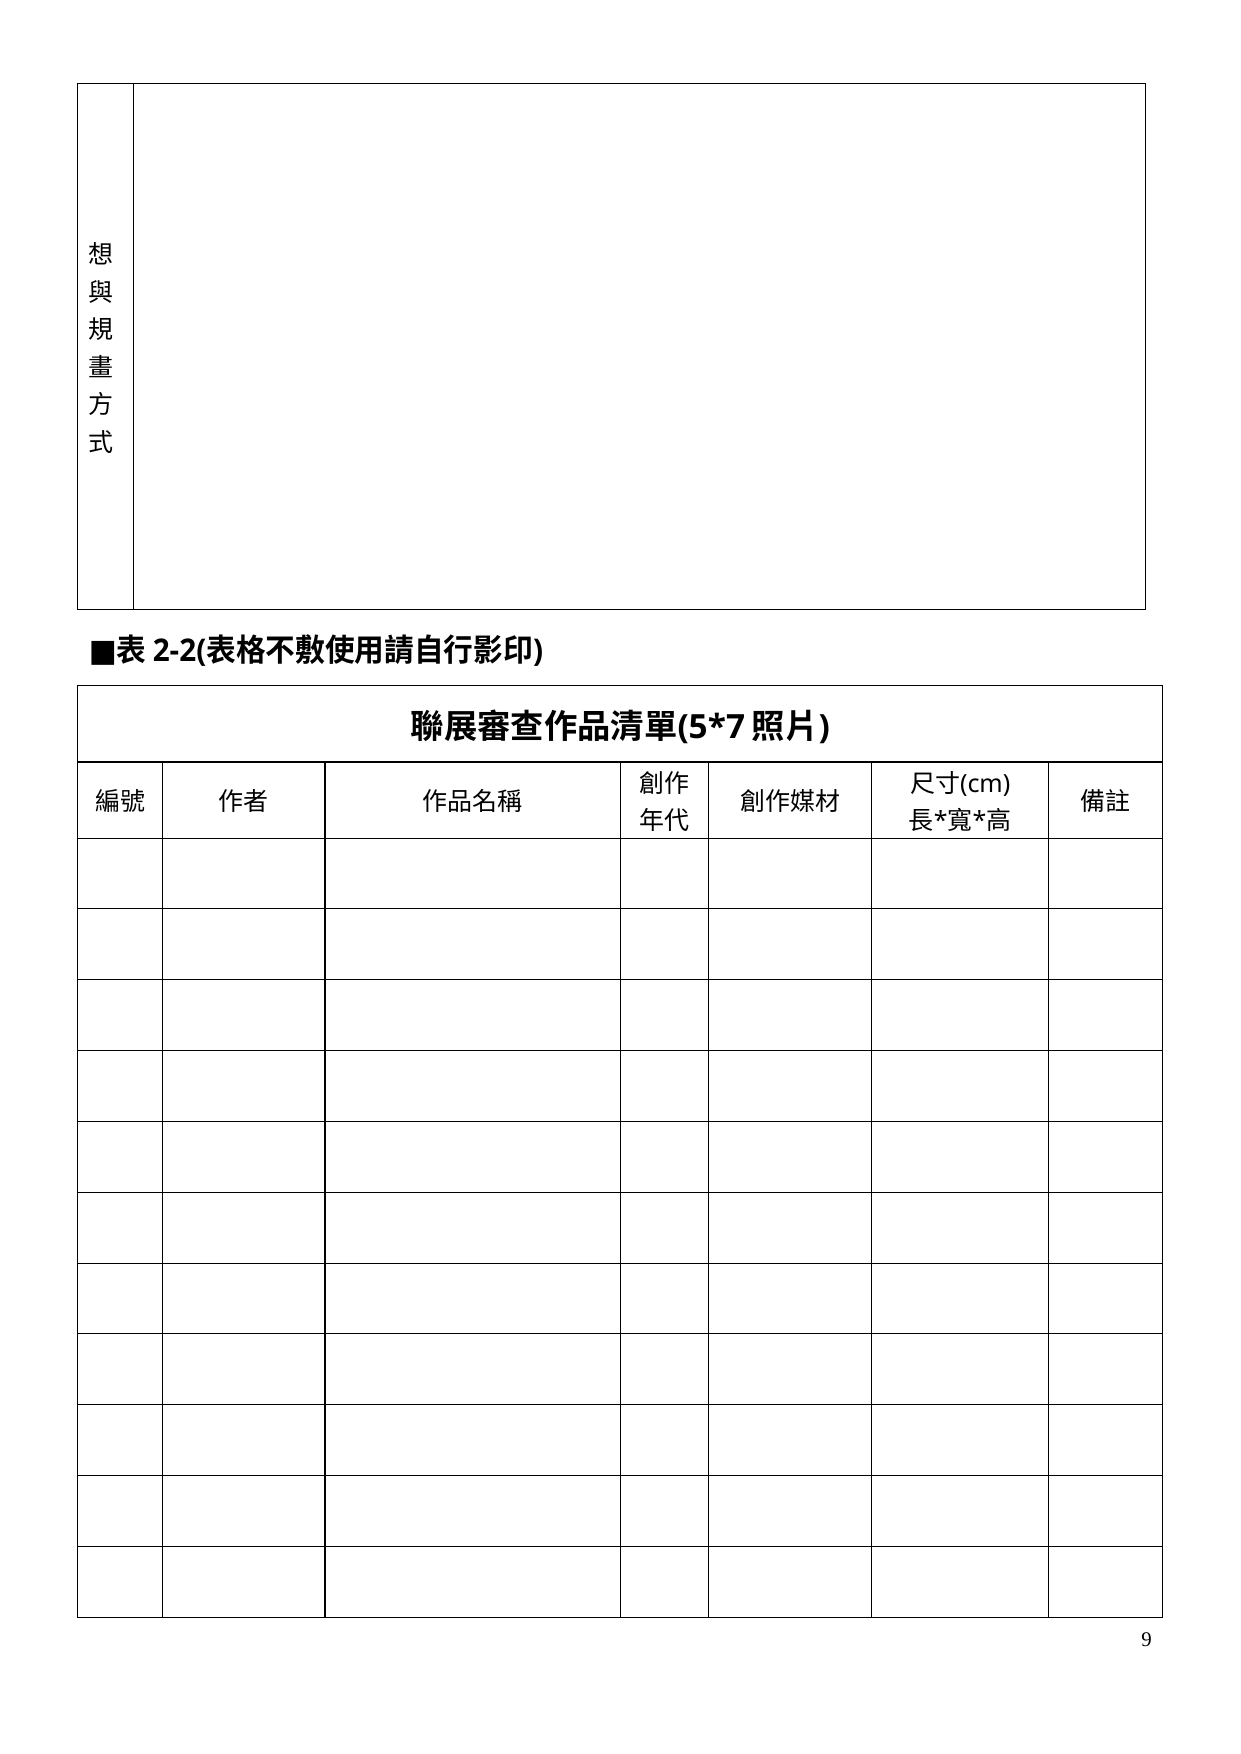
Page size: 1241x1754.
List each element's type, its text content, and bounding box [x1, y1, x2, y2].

table_cell [709, 909, 871, 979]
text ■表2-2(表格不敷使用請自行影印) [89, 610, 1152, 685]
table_cell [163, 839, 324, 908]
table_cell [326, 1405, 620, 1475]
table_cell 編號 [78, 763, 162, 837]
table_cell [326, 839, 620, 908]
table_cell [709, 1051, 871, 1121]
table_cell [709, 839, 871, 908]
table_cell [78, 1405, 162, 1475]
table_cell [872, 909, 1048, 979]
table_cell [326, 1051, 620, 1121]
table_cell [163, 1547, 324, 1617]
table_cell [1049, 1547, 1162, 1617]
table_cell [78, 1547, 162, 1617]
table_cell [78, 1264, 162, 1333]
table_cell 創作媒材 [709, 763, 871, 837]
table_cell [872, 1476, 1048, 1546]
table_cell [872, 1334, 1048, 1404]
table_cell [326, 980, 620, 1050]
table_cell [326, 1193, 620, 1262]
table_cell [78, 839, 162, 908]
table_cell [163, 1193, 324, 1262]
table_cell [709, 1264, 871, 1333]
table_cell [78, 1334, 162, 1404]
table_cell [872, 1051, 1048, 1121]
table_cell [163, 1122, 324, 1192]
table_cell [621, 1051, 708, 1121]
table_cell [1049, 1051, 1162, 1121]
table_cell 想與規畫方式 [78, 84, 133, 609]
table_cell [1049, 1122, 1162, 1192]
table_cell [621, 1547, 708, 1617]
table_cell 作品名稱 [326, 763, 620, 837]
table_cell [326, 1334, 620, 1404]
table_cell [78, 1193, 162, 1262]
table_cell 作者 [163, 763, 324, 837]
table_cell [163, 1334, 324, 1404]
table_cell [872, 1405, 1048, 1475]
table_cell [326, 909, 620, 979]
table_cell [326, 1547, 620, 1617]
table_cell [709, 1476, 871, 1546]
table_cell [621, 1122, 708, 1192]
table_cell [134, 84, 1145, 609]
table_cell [163, 980, 324, 1050]
table_cell [621, 1476, 708, 1546]
table_cell [1049, 1476, 1162, 1546]
table_cell [1049, 1405, 1162, 1475]
table_cell [872, 1547, 1048, 1617]
table_cell [78, 980, 162, 1050]
table_cell [709, 1405, 871, 1475]
table_cell 備註 [1049, 763, 1162, 837]
table_cell [709, 1193, 871, 1262]
table_cell 尺寸(cm) 長*寬*高 [872, 763, 1048, 837]
table_cell [872, 1193, 1048, 1262]
table_cell [709, 1122, 871, 1192]
table_cell [326, 1264, 620, 1333]
table_cell [78, 1051, 162, 1121]
table_cell [872, 980, 1048, 1050]
table_cell [872, 1264, 1048, 1333]
table_cell [709, 1547, 871, 1617]
table_cell [709, 980, 871, 1050]
table_cell [872, 839, 1048, 908]
table_header 聯展審查作品清單(5*7照片) [78, 686, 1162, 761]
table_cell [1049, 1334, 1162, 1404]
table_cell [872, 1122, 1048, 1192]
table_cell [1049, 909, 1162, 979]
table_cell [78, 1122, 162, 1192]
table_cell [621, 980, 708, 1050]
table_cell [621, 909, 708, 979]
table_cell [326, 1476, 620, 1546]
table_cell [163, 1051, 324, 1121]
table_cell [163, 1264, 324, 1333]
table_cell [621, 1334, 708, 1404]
table_cell [1049, 1264, 1162, 1333]
table_cell [78, 909, 162, 979]
table_cell [1049, 1193, 1162, 1262]
table_cell [621, 1193, 708, 1262]
table_cell [621, 1264, 708, 1333]
table_cell [621, 839, 708, 908]
table_cell [326, 1122, 620, 1192]
table_cell [1049, 980, 1162, 1050]
table_cell [78, 1476, 162, 1546]
table_cell [163, 909, 324, 979]
table_cell [1049, 839, 1162, 908]
table_cell 創作年代 [621, 763, 708, 837]
table_cell [163, 1476, 324, 1546]
table_cell [709, 1334, 871, 1404]
table_cell [163, 1405, 324, 1475]
table_cell [621, 1405, 708, 1475]
